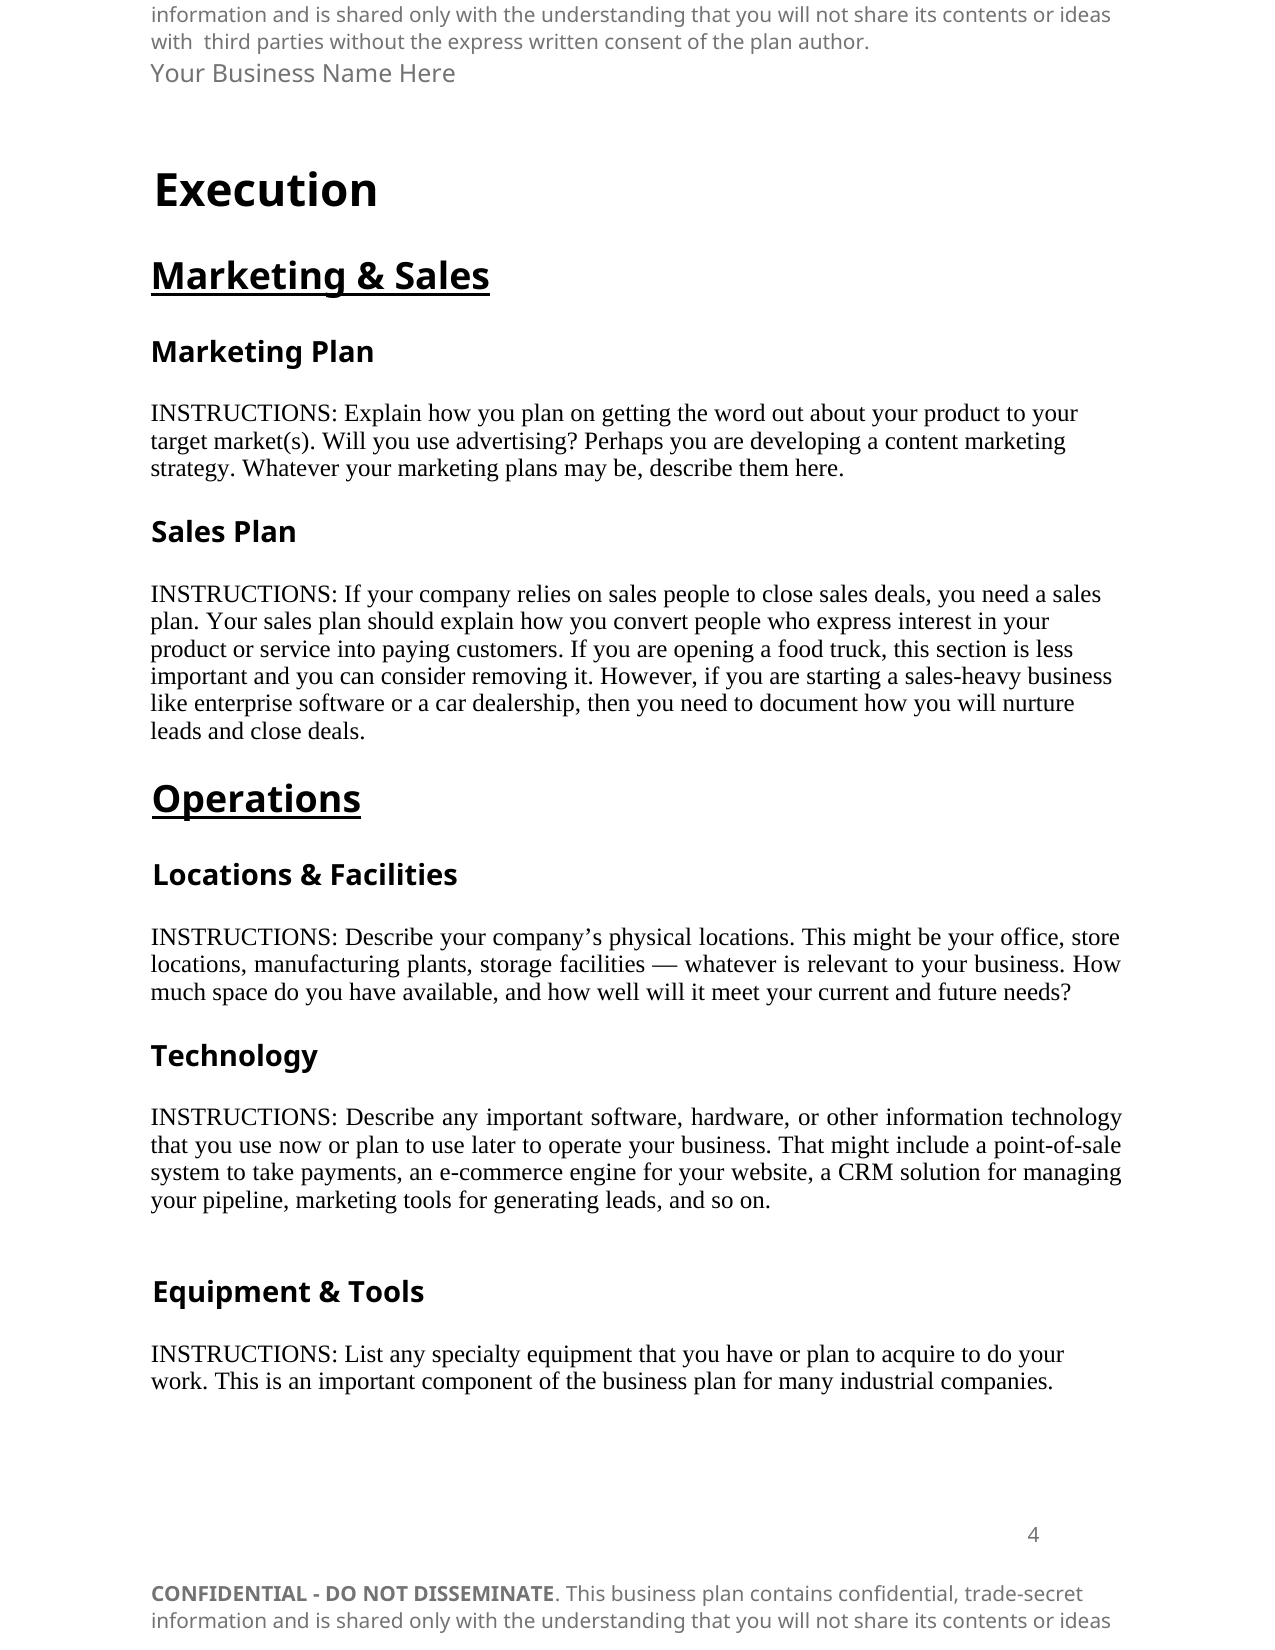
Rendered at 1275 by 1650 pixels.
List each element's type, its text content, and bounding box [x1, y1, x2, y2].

text information and is shared only with the understanding that you will not share its contents or ideas with third parties without the express written consent of the plan author. [151, 0, 1123, 56]
text INSTRUCTIONS: If your company relies on sales people to close sales deals, you need a sales plan. Your sales plan should explain how you convert people who express interest in your product or service into paying customers. If you are opening a food truck, this section is less important and you can consider removing it. However, if you are starting a sales-heavy business like enterprise software or a car dealership, then you need to document how you will nurture leads and close deals. [150, 580, 1118, 745]
text CONFIDENTIAL - DO NOT DISSEMINATE. This business plan contains confidential, trade-secret information and is shared only with the understanding that you will not share its contents or ideas [151, 1579, 1123, 1635]
text Your Business Name Here [150, 56, 1275, 90]
text INSTRUCTIONS: Explain how you plan on getting the word out about your product to your target market(s). Will you use advertising? Perhaps you are developing a content marketing strategy. Whatever your marketing plans may be, describe them here. [150, 400, 1083, 482]
text Execution [153, 157, 1275, 220]
text 4 [0, 1520, 1039, 1549]
text INSTRUCTIONS: List any specialty equipment that you have or plan to acquire to do your work. This is an important component of the business plan for many industrial companies. [151, 1341, 1069, 1395]
text Locations & Facilities [152, 854, 1275, 894]
text Technology [150, 1035, 1275, 1074]
text INSTRUCTIONS: Describe any important software, hardware, or other information technology that you use now or plan to use later to operate your business. That might include a point-of-sale system to take payments, an e-commerce engine for your website, a CRM solution for managing your pipeline, marketing tools for generating leads, and so on. [150, 1104, 1123, 1213]
text Marketing & Sales [150, 250, 1275, 301]
text Equipment & Tools [152, 1271, 1275, 1311]
text Marketing Plan [150, 331, 1275, 371]
text Sales Plan [151, 511, 1275, 551]
text Operations [151, 773, 1275, 824]
text INSTRUCTIONS: Describe your company’s physical locations. This might be your office, store locations, manufacturing plants, storage facilities — whatever is relevant to your business. How much space do you have available, and how well will it meet your current and future needs? [150, 924, 1122, 1006]
